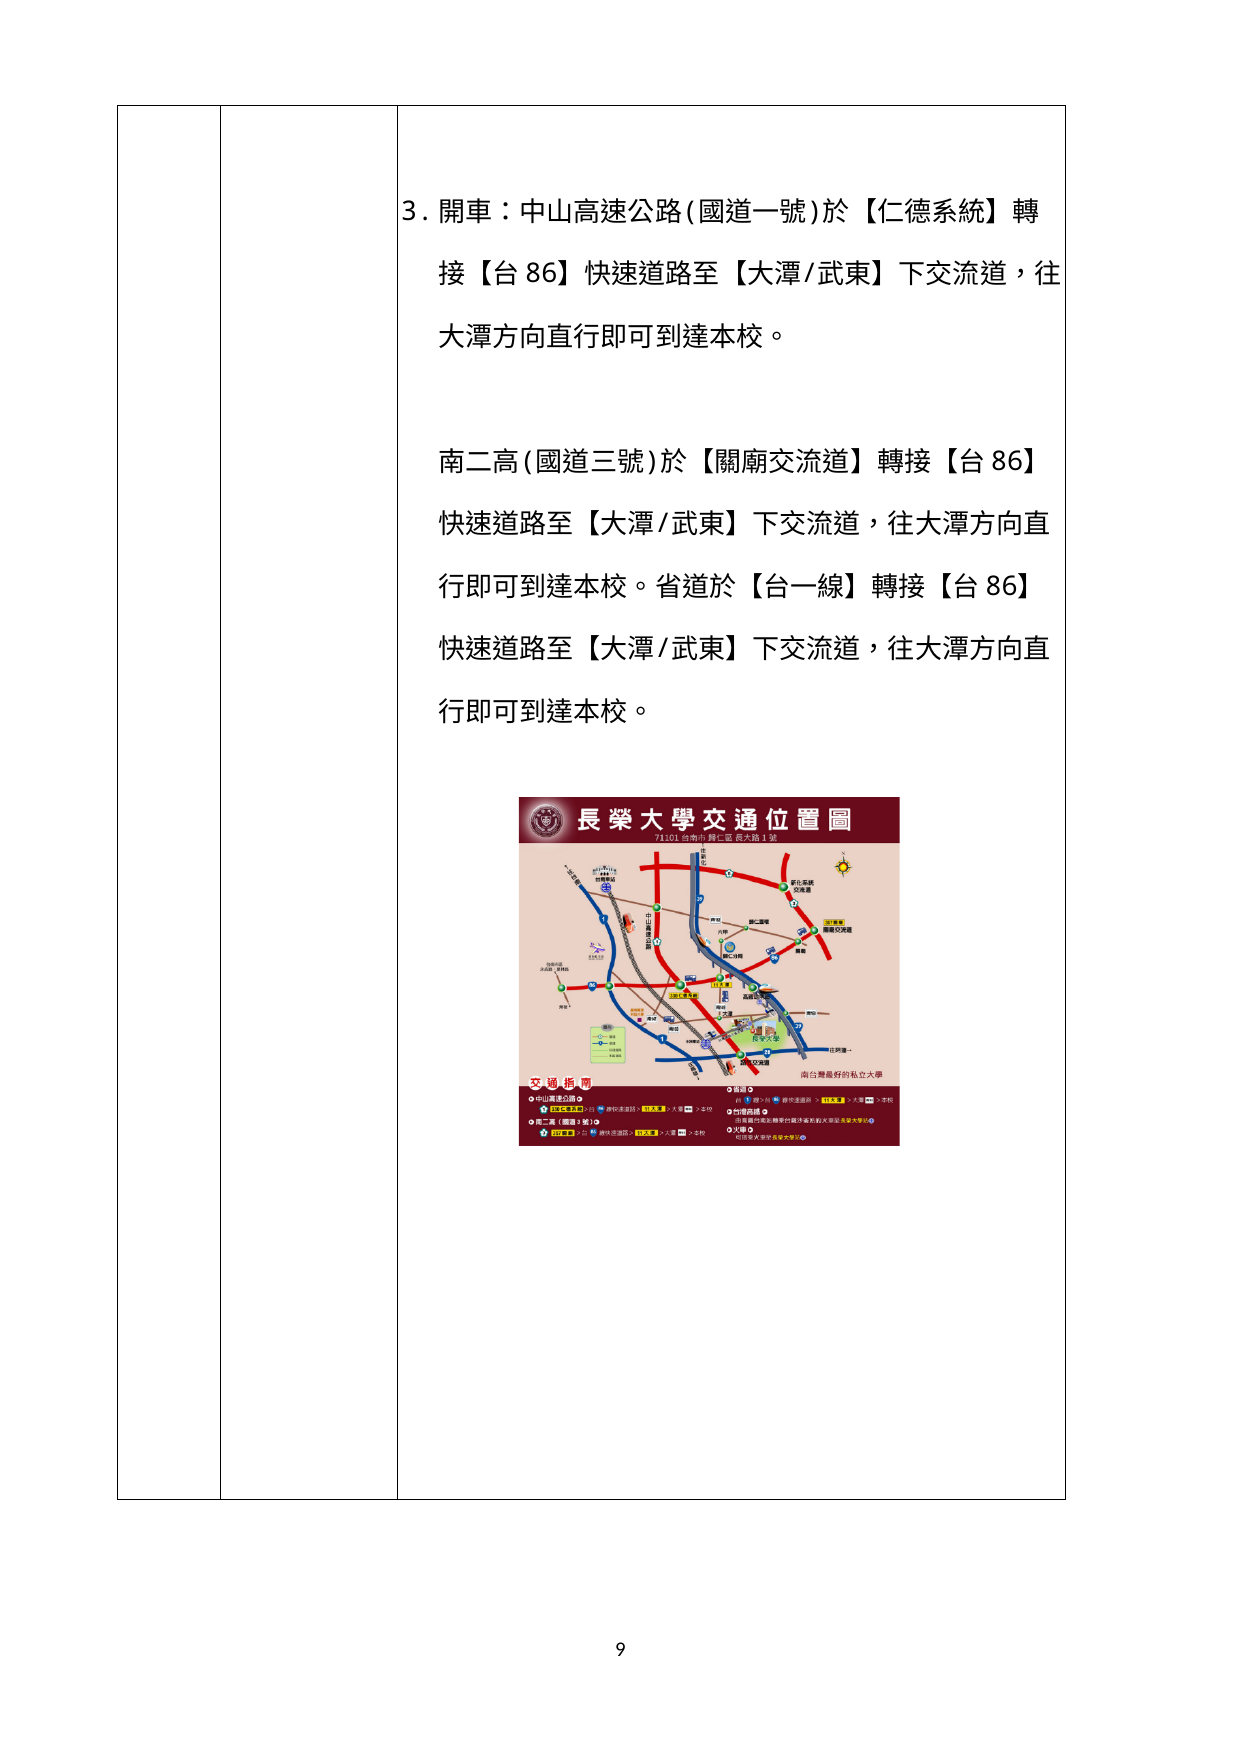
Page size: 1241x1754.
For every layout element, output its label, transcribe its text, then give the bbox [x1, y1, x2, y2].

table_cell [221, 106, 397, 1499]
table_cell [118, 106, 220, 1499]
table_cell 高鐵： 由【高鐵台南站】轉乘【台鐵沙崙支線】火車至【長榮大學站】下車即抵達本校校門口。 台鐵：可搭乘火車至【長榮大學站】下車即抵達本校校門口。高雄以南請在【中洲站】轉乘【台鐵沙崙支線】。嘉義以北請在【台南站】轉乘【台鐵沙崙支線】。 開車：中山高速公路(國道一號)於【仁德系統】轉接【台86】快速道路至【大潭/武東】下交流道，往大潭方向直行即可到達本校。 南二高(國道三號)於【關廟交流道】轉接【台86】快速道路至【大潭/武東】下交流道，往大潭方向直行即可到達本校。省道於【台一線】轉接【台86】快速道路至【大潭/武東】下交流道，往大潭方向直行即可到達本校。 [398, 106, 1065, 1499]
